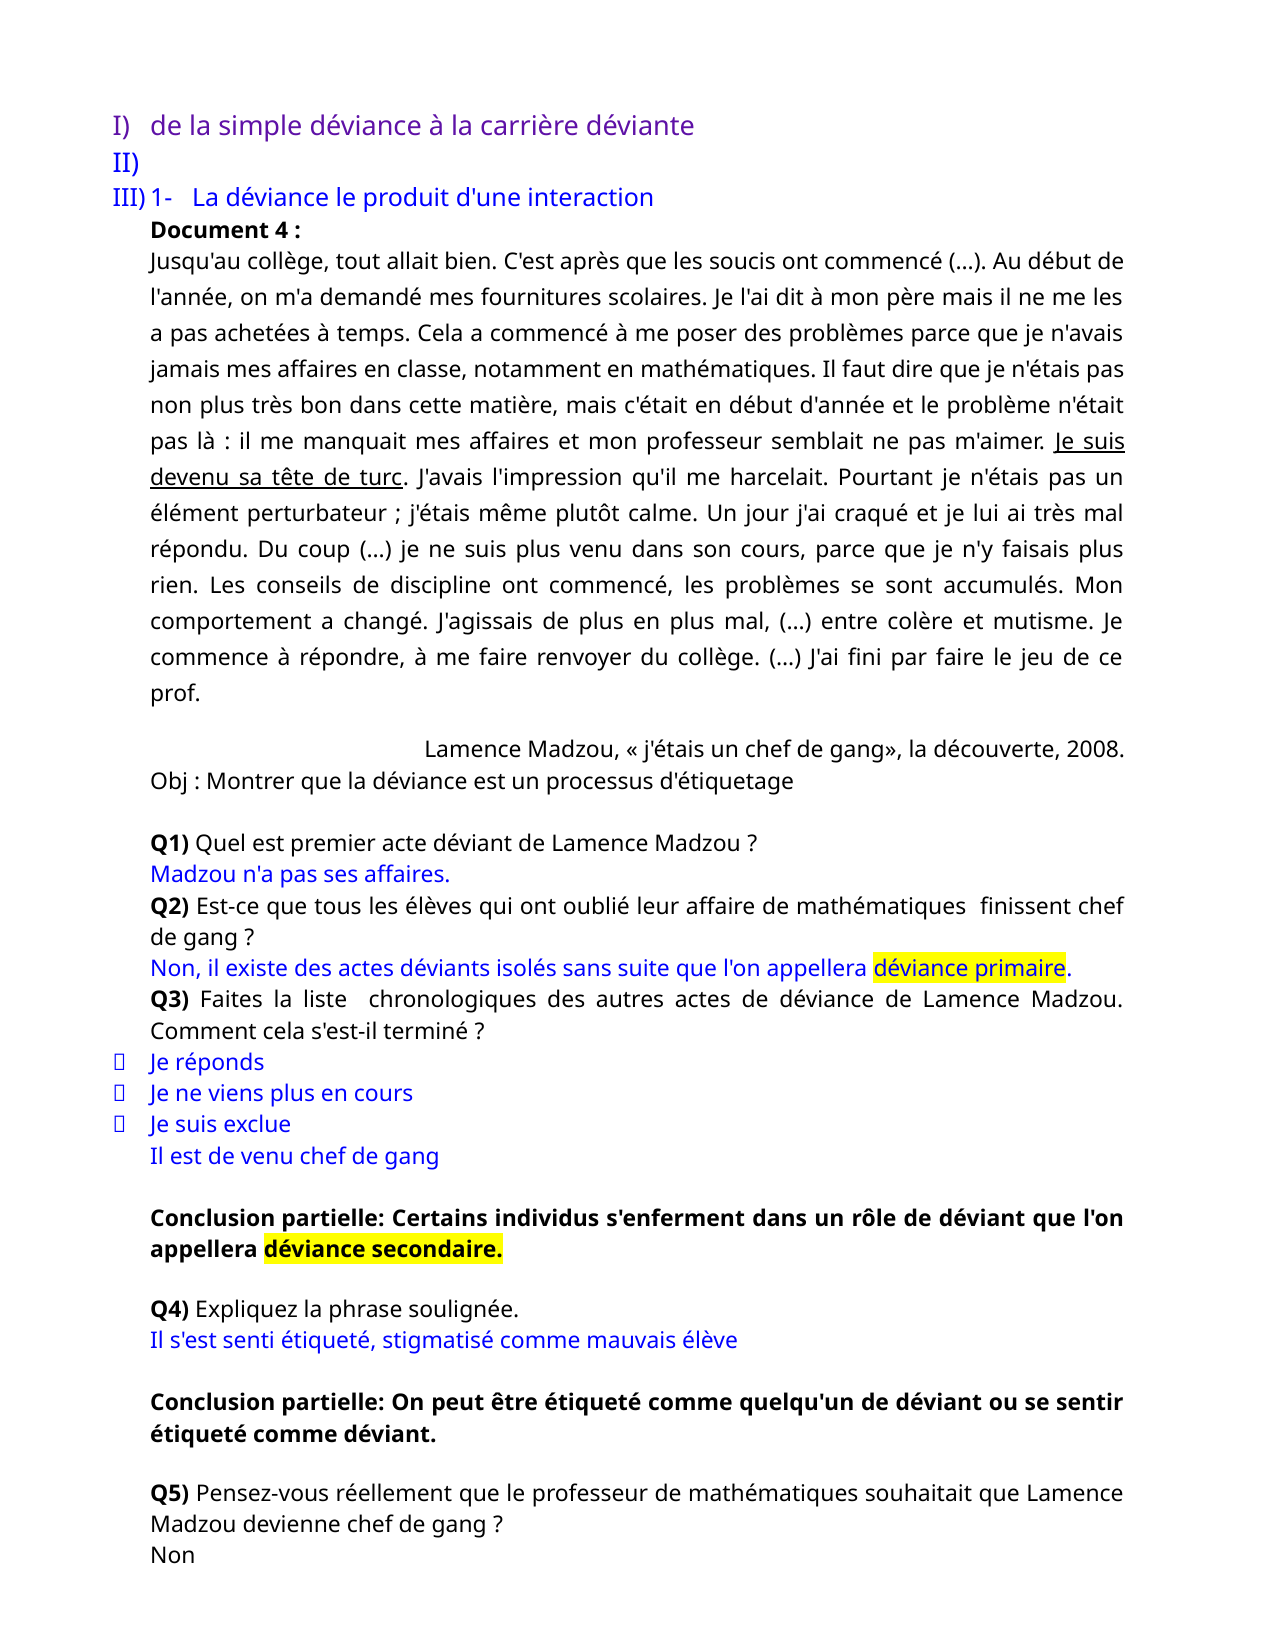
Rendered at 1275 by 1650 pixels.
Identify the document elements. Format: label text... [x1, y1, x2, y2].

text Q1) Quel est premier acte déviant de Lamence Madzou ? [150, 827, 1125, 858]
list de la simple déviance à la carrière déviante [112, 106, 1125, 143]
text Non [150, 1539, 1125, 1571]
text Obj : Montrer que la déviance est un processus d'étiquetage [150, 764, 1125, 796]
text Il s'est senti étiqueté, stigmatisé comme mauvais élève [150, 1324, 1125, 1355]
text Q5) Pensez-vous réellement que le professeur de mathématiques souhaitait que Lamence Madzou devienne chef de gang ? [150, 1477, 1125, 1539]
list Je réponds [112, 1046, 1125, 1077]
text Il est de venu chef de gang [150, 1139, 1125, 1171]
list Je ne viens plus en cours [112, 1077, 1125, 1108]
list Je suis exclue [112, 1108, 1125, 1139]
text Lamence Madzou, « j'étais un chef de gang», la découverte, 2008. [150, 733, 1125, 764]
text Document 4 : [150, 214, 1125, 245]
text Jusqu'au collège, tout allait bien. C'est après que les soucis ont commencé (…). Au début de l'année, on m'a demandé mes fournitures scolaires. Je l'ai dit à mon père mais il ne me les a pas achetées à temps. Cela a commencé à me poser des problèmes parce que je n'avais jamais mes affaires en classe, notamment en mathématiques. Il faut dire que je n'étais pas non plus très bon dans cette matière, mais c'était en début d'année et le problème n'était pas là : il me manquait mes affaires et mon professeur semblait ne pas m'aimer. Je suis devenu sa tête de turc. J'avais l'impression qu'il me harcelait. Pourtant je n'étais pas un élément perturbateur ; j'étais même plutôt calme. Un jour j'ai craqué et je lui ai très mal répondu. Du coup (…) je ne suis plus venu dans son cours, parce que je n'y faisais plus rien. Les conseils de discipline ont commencé, les problèmes se sont accumulés. Mon comportement a changé. J'agissais de plus en plus mal, (…) entre colère et mutisme. Je commence à répondre, à me faire renvoyer du collège. (…) J'ai fini par faire le jeu de ce prof. [150, 245, 1125, 708]
text Q3) Faites la liste chronologiques des autres actes de déviance de Lamence Madzou. Comment cela s'est-il terminé ? [150, 983, 1125, 1046]
text Q2) Est-ce que tous les élèves qui ont oublié leur affaire de mathématiques finissent chef de gang ? [150, 889, 1125, 952]
text Conclusion partielle: Certains individus s'enferment dans un rôle de déviant que l'on appellera déviance secondaire. [150, 1202, 1125, 1264]
list 1- La déviance le produit d'une interaction [112, 180, 1125, 214]
text Q4) Expliquez la phrase soulignée. [150, 1293, 1125, 1324]
text Conclusion partielle: On peut être étiqueté comme quelqu'un de déviant ou se sentir étiqueté comme déviant. [150, 1386, 1125, 1449]
text Non, il existe des actes déviants isolés sans suite que l'on appellera déviance primaire. [150, 952, 1125, 983]
text Madzou n'a pas ses affaires. [150, 858, 1125, 889]
